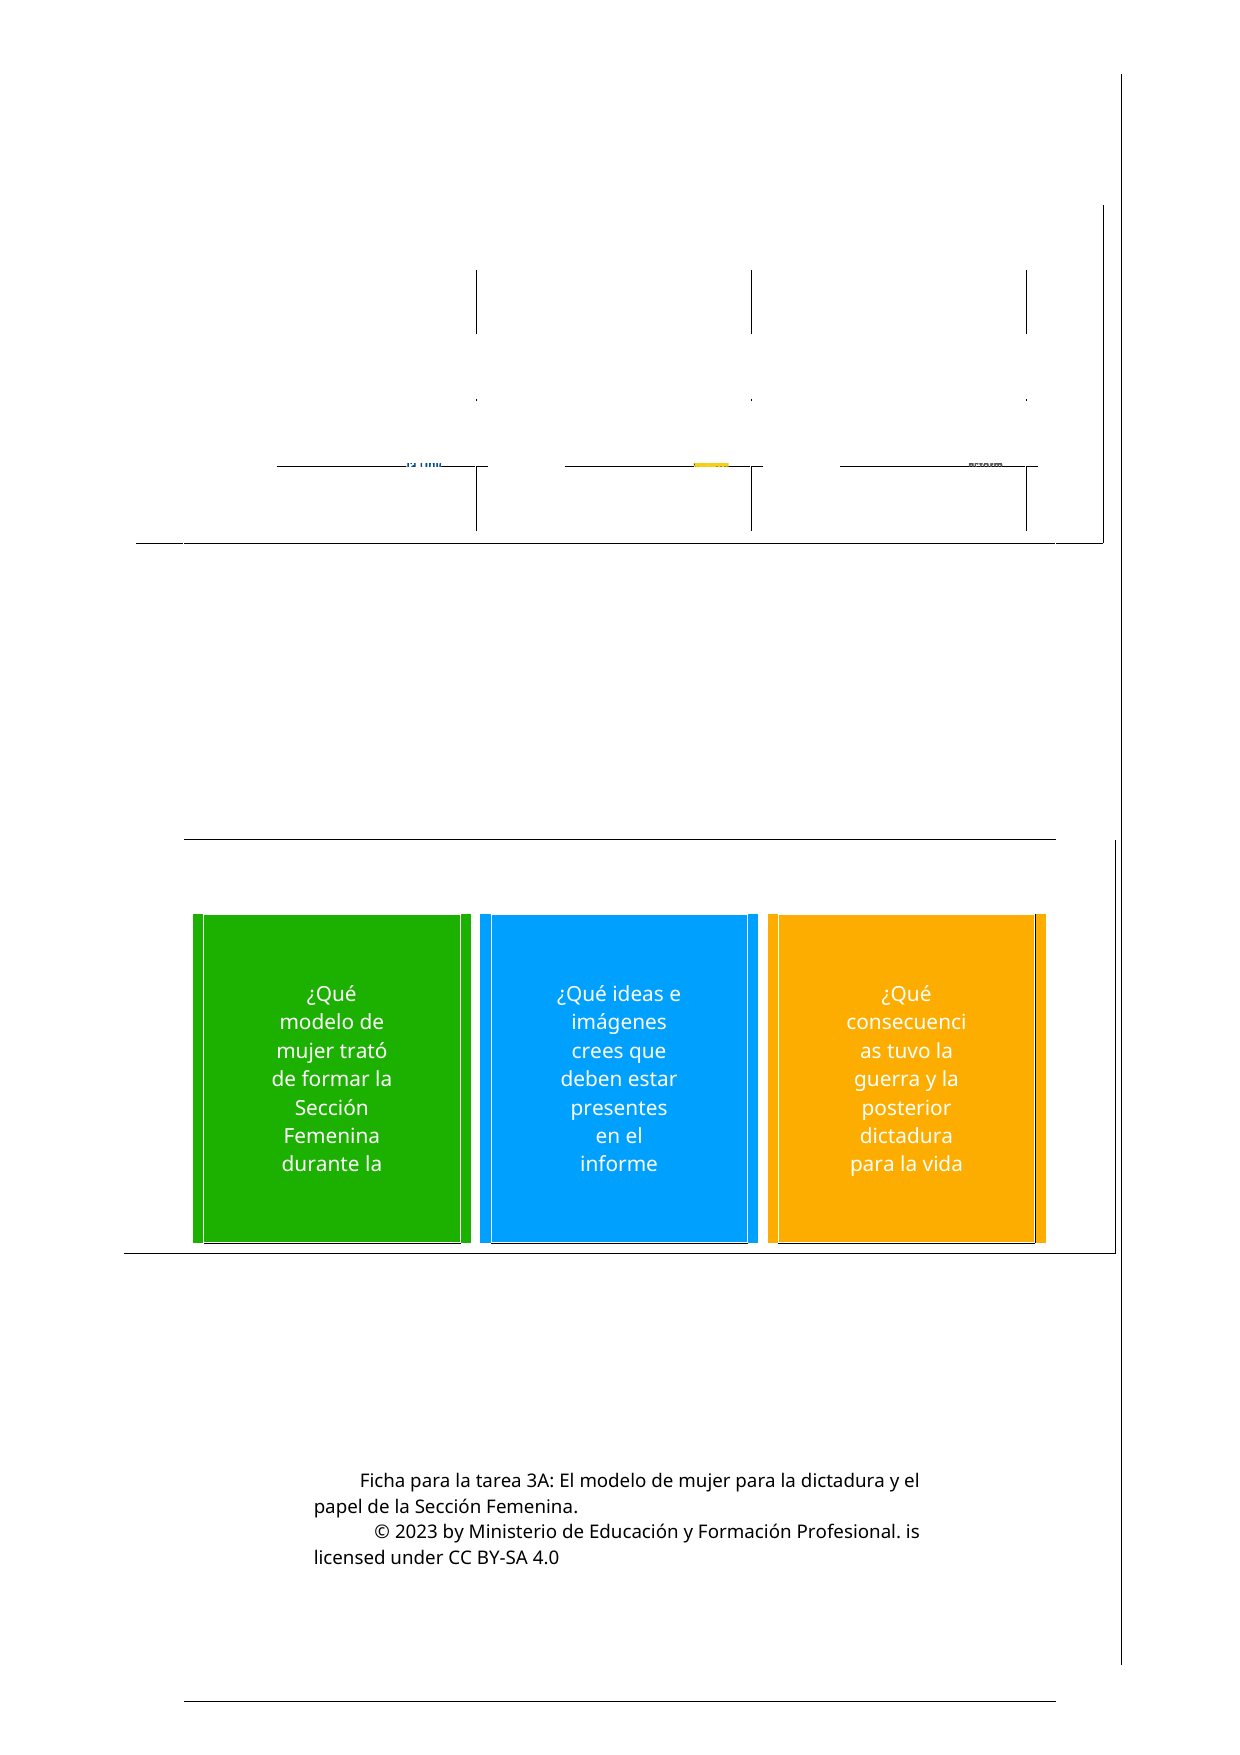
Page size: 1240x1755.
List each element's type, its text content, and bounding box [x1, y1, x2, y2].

table_header ¿Qué ideas e imágenes crees que deben estar presentes en el informe [492, 915, 747, 1242]
table_header [748, 914, 758, 1243]
table_header [193, 914, 203, 1243]
table_header [480, 914, 491, 1243]
table_header [768, 914, 778, 1243]
table_header ¿Qué modelo de mujer trató de formar la Sección Femenina durante la [204, 915, 460, 1242]
table_header [1036, 914, 1046, 1243]
table_header ¿Qué consecuencias tuvo la guerra y la posterior dictadura para la vida [779, 915, 1034, 1242]
table_header [461, 914, 471, 1243]
